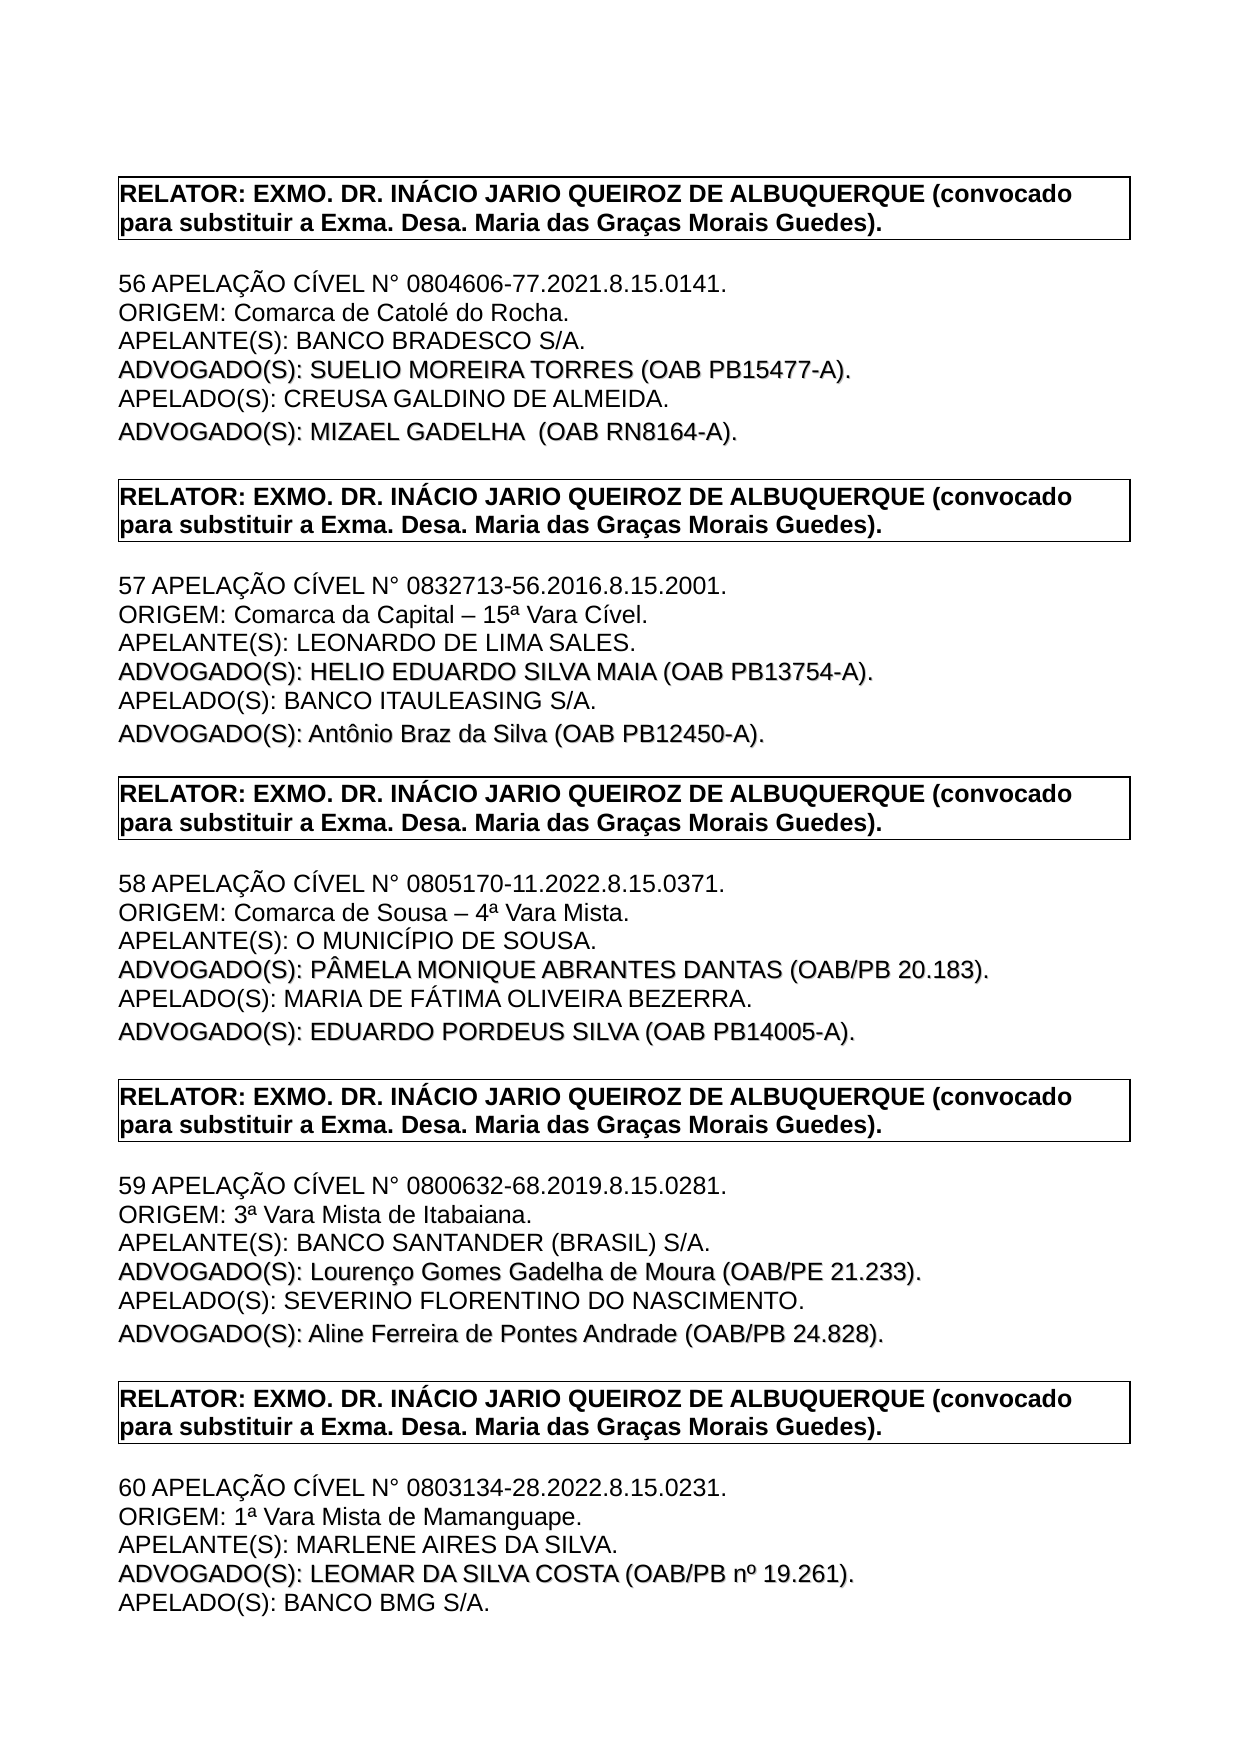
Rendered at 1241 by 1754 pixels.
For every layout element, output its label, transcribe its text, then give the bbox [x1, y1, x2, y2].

text APELADO(S): CREUSA GALDINO DE ALMEIDA. [118, 384, 1122, 413]
text ADVOGADO(S): HELIO EDUARDO SILVA MAIA (OAB PB13754-A). [118, 657, 1122, 686]
text RELATOR: EXMO. DR. INÁCIO JARIO QUEIROZ DE ALBUQUERQUE (convocado para substituir a Exma. Desa. Maria das Graças Morais Guedes). [119, 1382, 1129, 1443]
text APELADO(S): MARIA DE FÁTIMA OLIVEIRA BEZERRA. [118, 984, 1122, 1013]
text ADVOGADO(S): SUELIO MOREIRA TORRES (OAB PB15477-A). [118, 355, 1122, 384]
text APELADO(S): SEVERINO FLORENTINO DO NASCIMENTO. [118, 1286, 1122, 1315]
text ORIGEM: Comarca de Catolé do Rocha. [118, 298, 1122, 326]
text 56 APELAÇÃO CÍVEL N° 0804606-77.2021.8.15.0141. [118, 269, 1122, 298]
text ORIGEM: 3ª Vara Mista de Itabaiana. [118, 1200, 1122, 1228]
text ORIGEM: 1ª Vara Mista de Mamanguape. [118, 1502, 1122, 1531]
text ADVOGADO(S): PÂMELA MONIQUE ABRANTES DANTAS (OAB/PB 20.183). [118, 955, 1122, 984]
text APELANTE(S): BANCO SANTANDER (BRASIL) S/A. [118, 1228, 1122, 1257]
text APELANTE(S): BANCO BRADESCO S/A. [118, 326, 1122, 355]
text RELATOR: EXMO. DR. INÁCIO JARIO QUEIROZ DE ALBUQUERQUE (convocado para substituir a Exma. Desa. Maria das Graças Morais Guedes). [119, 480, 1129, 541]
text 58 APELAÇÃO CÍVEL N° 0805170-11.2022.8.15.0371. [118, 869, 1122, 898]
text APELANTE(S): O MUNICÍPIO DE SOUSA. [118, 926, 1122, 955]
text ADVOGADO(S): Antônio Braz da Silva (OAB PB12450-A). [118, 719, 1131, 748]
text ADVOGADO(S): Lourenço Gomes Gadelha de Moura (OAB/PE 21.233). [118, 1257, 1122, 1286]
text 59 APELAÇÃO CÍVEL N° 0800632-68.2019.8.15.0281. [118, 1171, 1122, 1200]
text APELANTE(S): MARLENE AIRES DA SILVA. [118, 1531, 1122, 1559]
text ADVOGADO(S): EDUARDO PORDEUS SILVA (OAB PB14005-A). [118, 1017, 1131, 1046]
text APELADO(S): BANCO ITAULEASING S/A. [118, 686, 1122, 715]
text ADVOGADO(S): LEOMAR DA SILVA COSTA (OAB/PB nº 19.261). [118, 1559, 1122, 1588]
text APELADO(S): BANCO BMG S/A. [118, 1588, 1122, 1617]
text RELATOR: EXMO. DR. INÁCIO JARIO QUEIROZ DE ALBUQUERQUE (convocado para substituir a Exma. Desa. Maria das Graças Morais Guedes). [119, 1080, 1129, 1141]
text APELANTE(S): LEONARDO DE LIMA SALES. [118, 628, 1122, 657]
text 60 APELAÇÃO CÍVEL N° 0803134-28.2022.8.15.0231. [118, 1473, 1122, 1502]
text RELATOR: EXMO. DR. INÁCIO JARIO QUEIROZ DE ALBUQUERQUE (convocado para substituir a Exma. Desa. Maria das Graças Morais Guedes). [119, 778, 1129, 839]
text ADVOGADO(S): MIZAEL GADELHA (OAB RN8164-A). [118, 417, 1131, 446]
text RELATOR: EXMO. DR. INÁCIO JARIO QUEIROZ DE ALBUQUERQUE (convocado para substituir a Exma. Desa. Maria das Graças Morais Guedes). [119, 178, 1129, 239]
text ORIGEM: Comarca da Capital – 15ª Vara Cível. [118, 600, 1122, 628]
text 57 APELAÇÃO CÍVEL N° 0832713-56.2016.8.15.2001. [118, 571, 1122, 600]
text ORIGEM: Comarca de Sousa – 4ª Vara Mista. [118, 898, 1122, 926]
text ADVOGADO(S): Aline Ferreira de Pontes Andrade (OAB/PB 24.828). [118, 1319, 1131, 1348]
